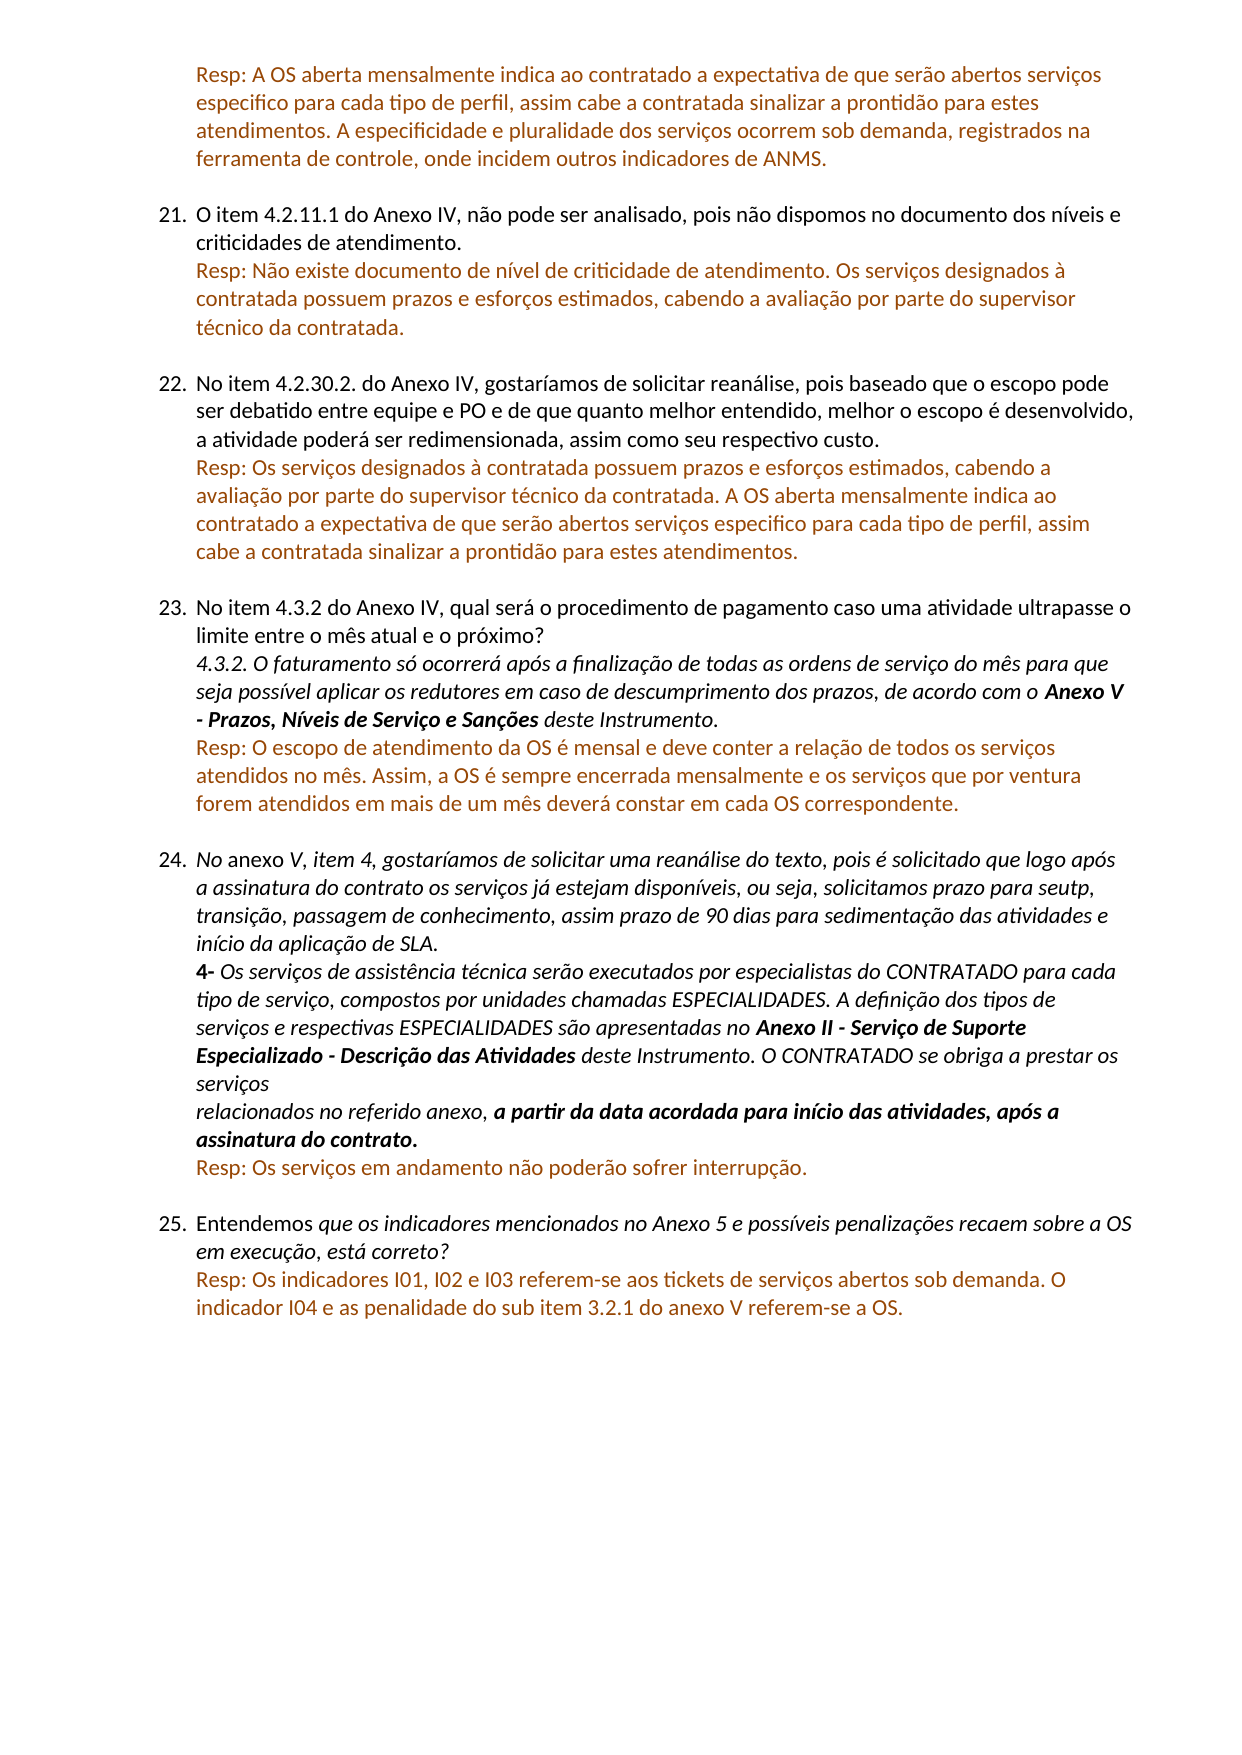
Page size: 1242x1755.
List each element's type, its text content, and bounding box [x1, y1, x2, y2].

list No anexo V, item 4, gostaríamos de solicitar uma reanálise do texto, pois é solicitado que logo após a assinatura do contrato os serviços já estejam disponíveis, ou seja, solicitamos prazo para seutp, transição, passagem de conhecimento, assim prazo de 90 dias para sedimentação das atividades e início da aplicação de SLA. [158, 845, 1135, 957]
text 4.3.2. O faturamento só ocorrerá após a finalização de todas as ordens de serviço do mês para que seja possível aplicar os redutores em caso de descumprimento dos prazos, de acordo com o Anexo V - Prazos, Níveis de Serviço e Sanções deste Instrumento. [196, 649, 1135, 733]
text relacionados no referido anexo, a partir da data acordada para início das atividades, após a assinatura do contrato. [196, 1097, 1135, 1153]
text Resp: Os indicadores I01, I02 e I03 referem-se aos tickets de serviços abertos sob demanda. O indicador I04 e as penalidade do sub item 3.2.1 do anexo V referem-se a OS. [196, 1265, 1135, 1321]
text Resp: Os serviços designados à contratada possuem prazos e esforços estimados, cabendo a avaliação por parte do supervisor técnico da contratada. A OS aberta mensalmente indica ao contratado a expectativa de que serão abertos serviços especifico para cada tipo de perfil, assim cabe a contratada sinalizar a prontidão para estes atendimentos. [196, 453, 1135, 565]
list No item 4.3.2 do Anexo IV, qual será o procedimento de pagamento caso uma atividade ultrapasse o limite entre o mês atual e o próximo? [158, 593, 1135, 649]
text Resp: Não existe documento de nível de criticidade de atendimento. Os serviços designados à contratada possuem prazos e esforços estimados, cabendo a avaliação por parte do supervisor técnico da contratada. [196, 257, 1135, 341]
list Entendemos que os indicadores mencionados no Anexo 5 e possíveis penalizações recaem sobre a OS em execução, está correto? [158, 1209, 1135, 1265]
text Resp: O escopo de atendimento da OS é mensal e deve conter a relação de todos os serviços atendidos no mês. Assim, a OS é sempre encerrada mensalmente e os serviços que por ventura forem atendidos em mais de um mês deverá constar em cada OS correspondente. [196, 733, 1135, 817]
text Resp: Os serviços em andamento não poderão sofrer interrupção. [196, 1153, 1135, 1181]
text 4- Os serviços de assistência técnica serão executados por especialistas do CONTRATADO para cada tipo de serviço, compostos por unidades chamadas ESPECIALIDADES. A definição dos tipos de serviços e respectivas ESPECIALIDADES são apresentadas no Anexo II - Serviço de Suporte Especializado - Descrição das Atividades deste Instrumento. O CONTRATADO se obriga a prestar os serviços [196, 957, 1135, 1097]
list No item 4.2.30.2. do Anexo IV, gostaríamos de solicitar reanálise, pois baseado que o escopo pode ser debatido entre equipe e PO e de que quanto melhor entendido, melhor o escopo é desenvolvido, a atividade poderá ser redimensionada, assim como seu respectivo custo. [158, 369, 1135, 453]
list O item 4.2.11.1 do Anexo IV, não pode ser analisado, pois não dispomos no documento dos níveis e criticidades de atendimento. [158, 201, 1135, 257]
text Resp: A OS aberta mensalmente indica ao contratado a expectativa de que serão abertos serviços especifico para cada tipo de perfil, assim cabe a contratada sinalizar a prontidão para estes atendimentos. A especificidade e pluralidade dos serviços ocorrem sob demanda, registrados na ferramenta de controle, onde incidem outros indicadores de ANMS. [196, 60, 1135, 172]
